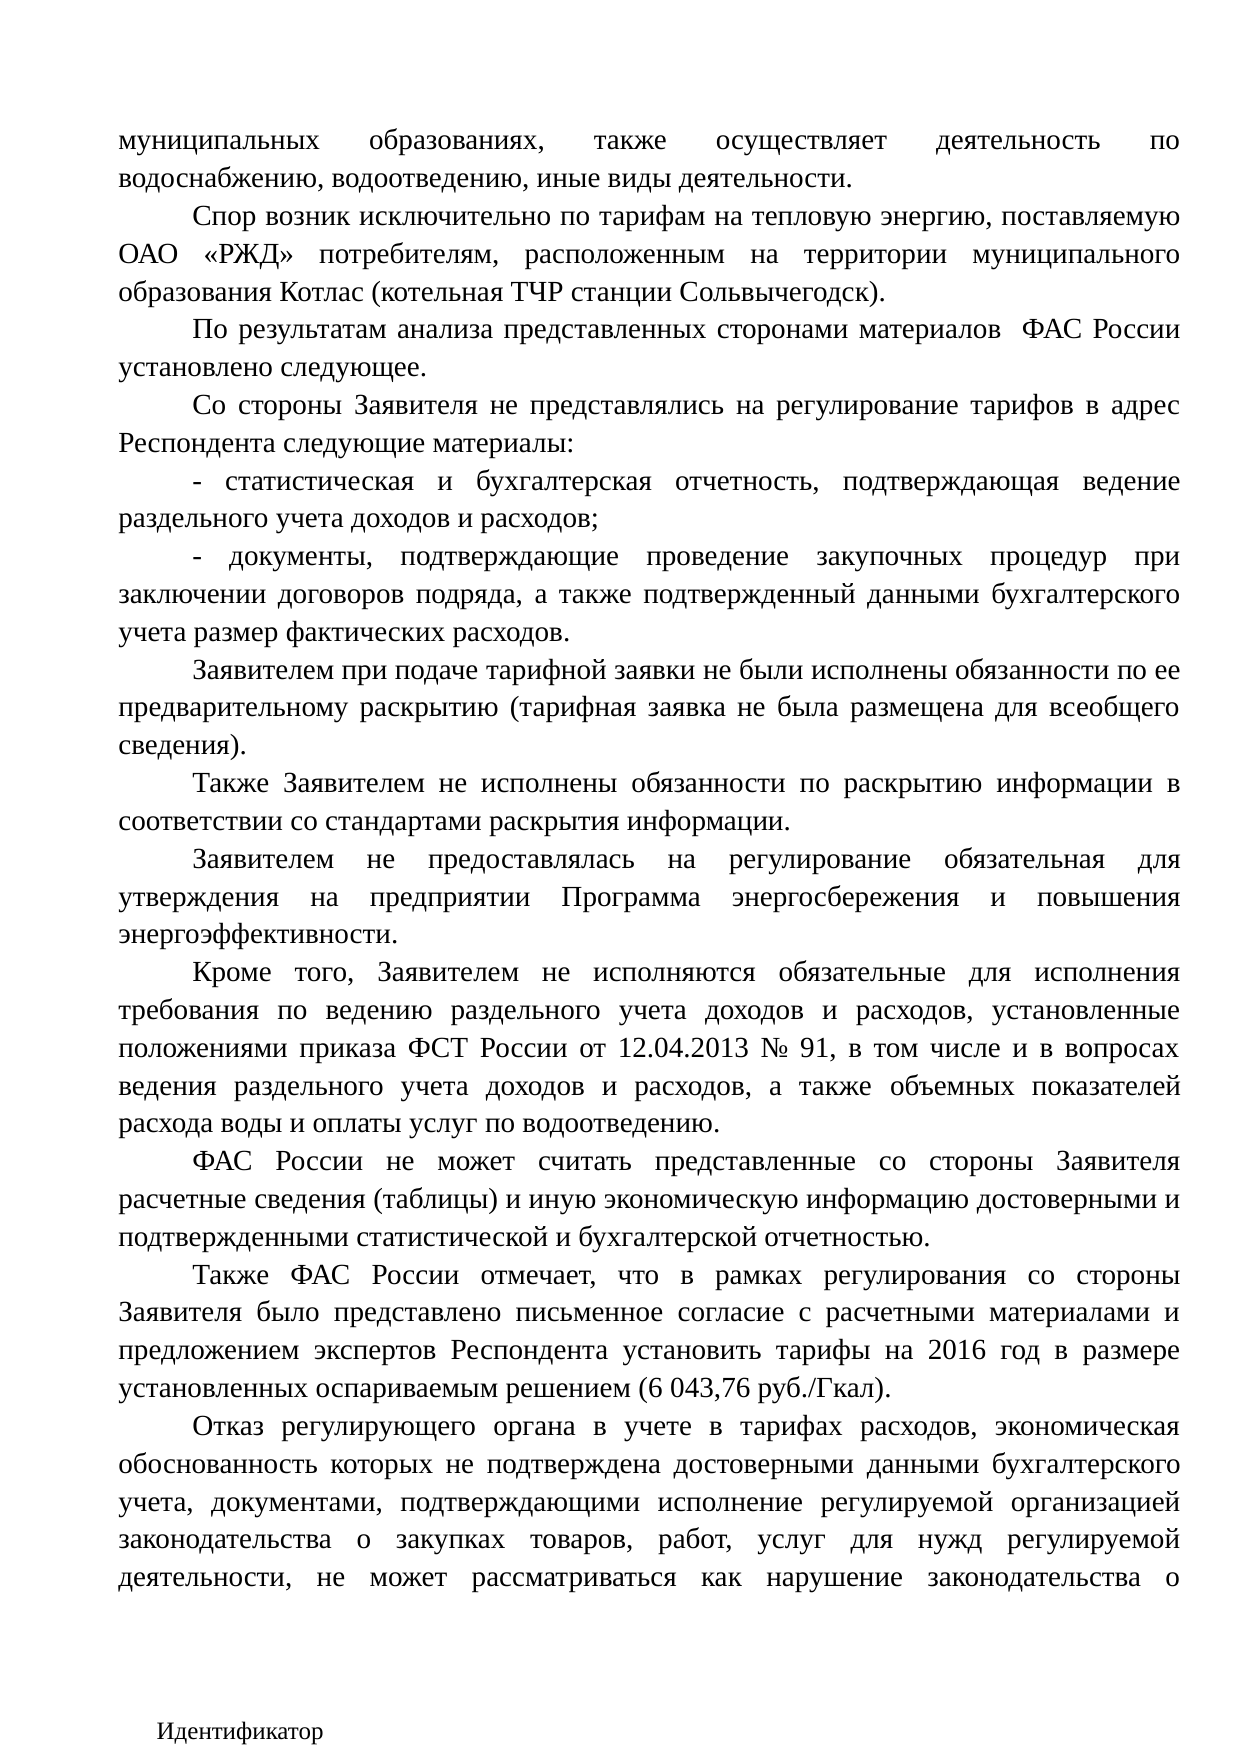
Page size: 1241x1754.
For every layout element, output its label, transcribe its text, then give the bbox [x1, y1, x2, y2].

text Заявителем не предоставлялась на регулирование обязательная для утверждения на предприятии Программа энергосбережения и повышения энергоэффективности. [118, 837, 1181, 950]
text Отказ регулирующего органа в учете в тарифах расходов, экономическая обоснованность которых не подтверждена достоверными данными бухгалтерского учета, документами, подтверждающими исполнение регулируемой организацией законодательства о закупках товаров, работ, услуг для нужд регулируемой деятельности, не может рассматриваться как нарушение законодательства о [118, 1404, 1181, 1593]
text Заявителем при подаче тарифной заявки не были исполнены обязанности по ее предварительному раскрытию (тарифная заявка не была размещена для всеобщего сведения). [118, 647, 1181, 761]
text Со стороны Заявителя не представлялись на регулирование тарифов в адрес Респондента следующие материалы: [118, 383, 1181, 458]
text - документы, подтверждающие проведение закупочных процедур при заключении договоров подряда, а также подтвержденный данными бухгалтерского учета размер фактических расходов. [118, 534, 1181, 647]
text - статистическая и бухгалтерская отчетность, подтверждающая ведение раздельного учета доходов и расходов; [118, 458, 1181, 534]
text Также Заявителем не исполнены обязанности по раскрытию информации в соответствии со стандартами раскрытия информации. [118, 761, 1181, 837]
text Кроме того, Заявителем не исполняются обязательные для исполнения требования по ведению раздельного учета доходов и расходов, установленные положениями приказа ФСТ России от 12.04.2013 № 91, в том числе и в вопросах ведения раздельного учета доходов и расходов, а также объемных показателей расхода воды и оплаты услуг по водоотведению. [118, 950, 1181, 1139]
text муниципальных образованиях, также осуществляет деятельность по водоснабжению, водоотведению, иные виды деятельности. [118, 118, 1181, 194]
text ФАС России не может считать представленные со стороны Заявителя расчетные сведения (таблицы) и иную экономическую информацию достоверными и подтвержденными статистической и бухгалтерской отчетностью. [118, 1139, 1181, 1252]
text Спор возник исключительно по тарифам на тепловую энергию, поставляемую ОАО «РЖД» потребителям, расположенным на территории муниципального образования Котлас (котельная ТЧР станции Сольвычегодск). [118, 194, 1181, 307]
text Также ФАС России отмечает, что в рамках регулирования со стороны Заявителя было представлено письменное согласие с расчетными материалами и предложением экспертов Респондента установить тарифы на 2016 год в размере установленных оспариваемым решением (6 043,76 руб./Гкал). [118, 1252, 1181, 1404]
text По результатам анализа представленных сторонами материалов ФАС России установлено следующее. [118, 307, 1181, 383]
